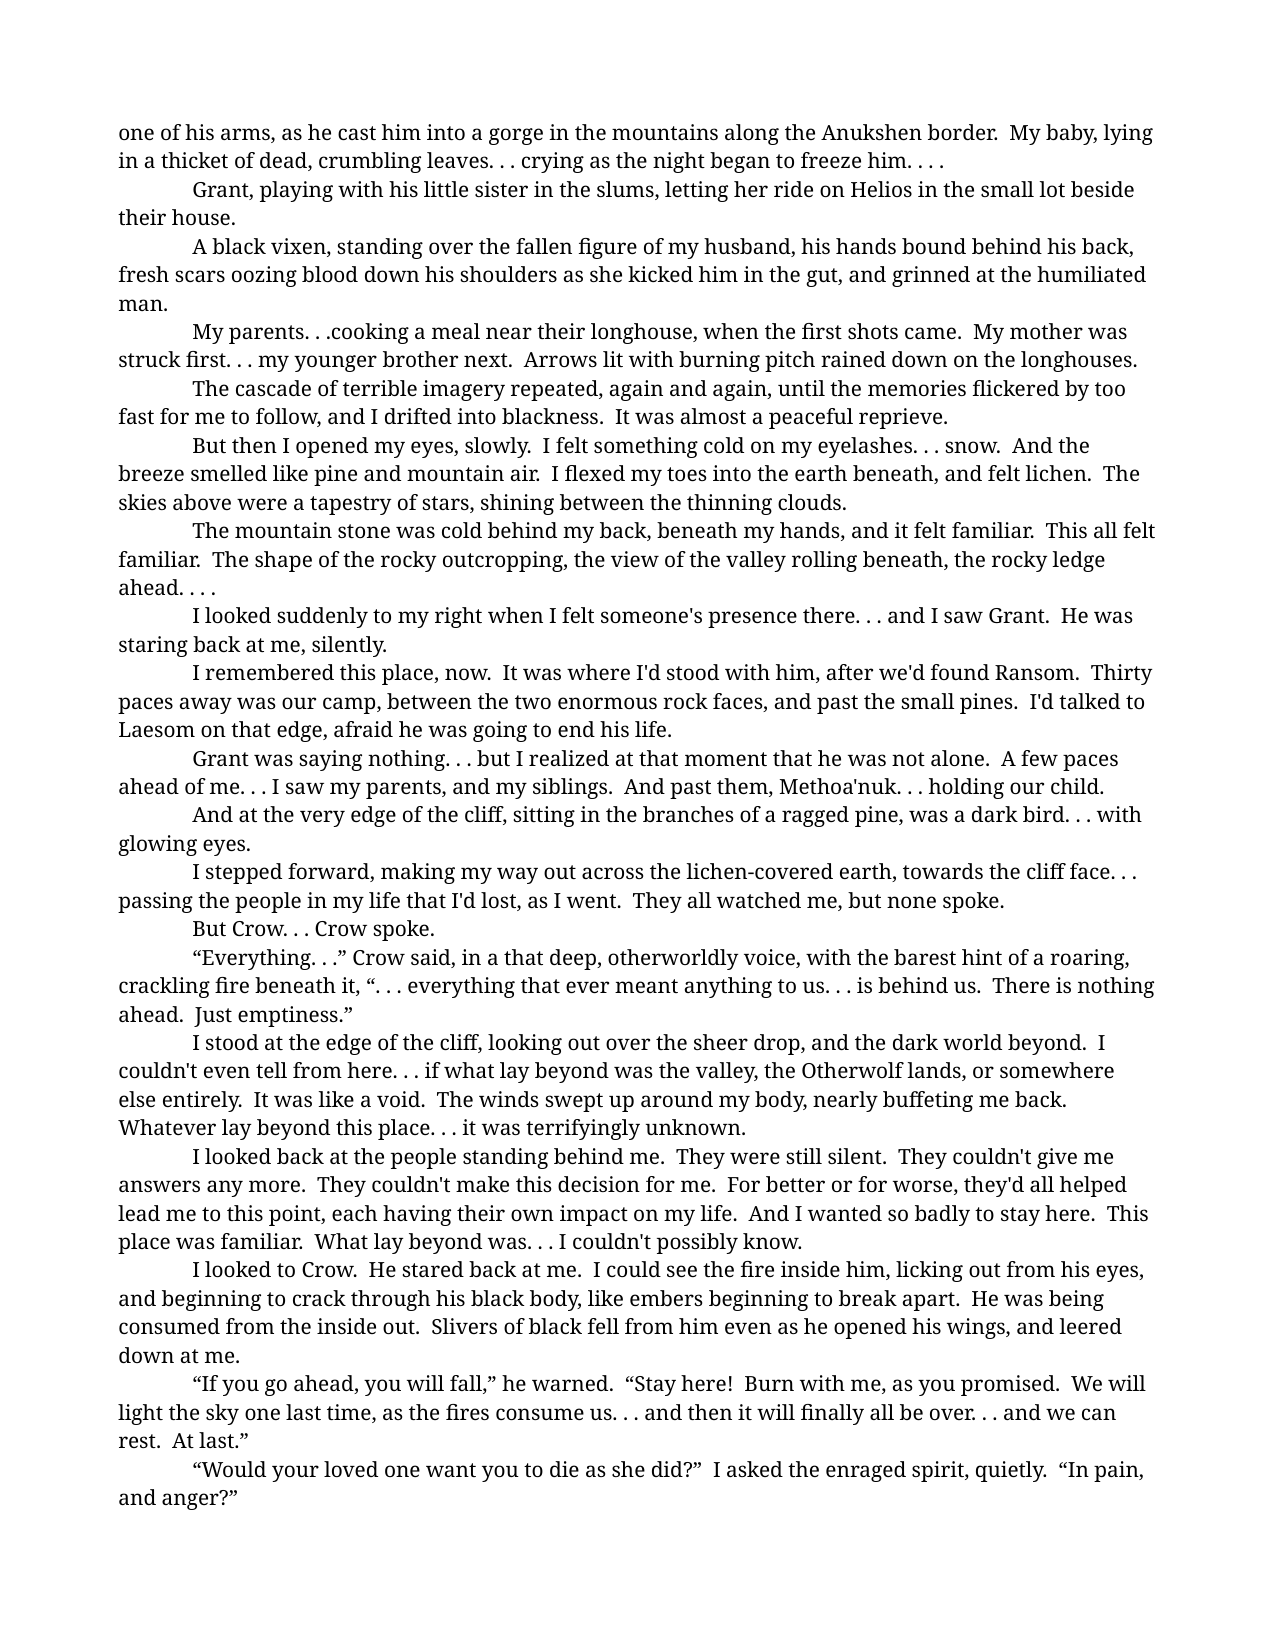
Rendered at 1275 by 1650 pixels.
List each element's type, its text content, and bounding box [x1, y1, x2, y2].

text I looked to Crow. He stared back at me. I could see the fire inside him, licking out from his eyes, and beginning to crack through his black body, like embers beginning to break apart. He was being consumed from the inside out. Slivers of black fell from him even as he opened his wings, and leered down at me. [118, 1256, 1157, 1369]
text one of his arms, as he cast him into a gorge in the mountains along the Anukshen border. My baby, lying in a thicket of dead, crumbling leaves. . . crying as the night began to freeze him. . . . [118, 118, 1157, 175]
text “If you go ahead, you will fall,” he warned. “Stay here! Burn with me, as you promised. We will light the sky one last time, as the fires consume us. . . and then it will finally all be over. . . and we can rest. At last.” [118, 1369, 1157, 1455]
text Grant, playing with his little sister in the slums, letting her ride on Helios in the small lot beside their house. [118, 175, 1157, 232]
text I looked suddenly to my right when I felt someone's presence there. . . and I saw Grant. He was staring back at me, silently. [118, 602, 1157, 658]
text “Would your loved one want you to die as she did?” I asked the enraged spirit, quietly. “In pain, and anger?” [118, 1455, 1157, 1512]
text And at the very edge of the cliff, sitting in the branches of a ragged pine, was a dark bird. . . with glowing eyes. [118, 801, 1157, 857]
text The mountain stone was cold behind my back, beneath my hands, and it felt familiar. This all felt familiar. The shape of the rocky outcropping, the view of the valley rolling beneath, the rocky ledge ahead. . . . [118, 516, 1157, 602]
text I stood at the edge of the cliff, looking out over the sheer drop, and the dark world beyond. I couldn't even tell from here. . . if what lay beyond was the valley, the Otherwolf lands, or somewhere else entirely. It was like a void. The winds swept up around my body, nearly buffeting me back. Whatever lay beyond this place. . . it was terrifyingly unknown. [118, 1028, 1157, 1142]
text But then I opened my eyes, slowly. I felt something cold on my eyelashes. . . snow. And the breeze smelled like pine and mountain air. I flexed my toes into the earth beneath, and felt lichen. The skies above were a tapestry of stars, shining between the thinning clouds. [118, 431, 1157, 516]
text Grant was saying nothing. . . but I realized at that moment that he was not alone. A few paces ahead of me. . . I saw my parents, and my siblings. And past them, Methoa'nuk. . . holding our child. [118, 744, 1157, 801]
text I looked back at the people standing behind me. They were still silent. They couldn't give me answers any more. They couldn't make this decision for me. For better or for worse, they'd all helped lead me to this point, each having their own impact on my life. And I wanted so badly to stay here. This place was familiar. What lay beyond was. . . I couldn't possibly know. [118, 1142, 1157, 1256]
text I remembered this place, now. It was where I'd stood with him, after we'd found Ransom. Thirty paces away was our camp, between the two enormous rock faces, and past the small pines. I'd talked to Laesom on that edge, afraid he was going to end his life. [118, 658, 1157, 744]
text A black vixen, standing over the fallen figure of my husband, his hands bound behind his back, fresh scars oozing blood down his shoulders as she kicked him in the gut, and grinned at the humiliated man. [118, 232, 1157, 317]
text I stepped forward, making my way out across the lichen-covered earth, towards the cliff face. . . passing the people in my life that I'd lost, as I went. They all watched me, but none spoke. [118, 857, 1157, 914]
text But Crow. . . Crow spoke. [118, 914, 1157, 943]
text The cascade of terrible imagery repeated, again and again, until the memories flickered by too fast for me to follow, and I drifted into blackness. It was almost a peaceful reprieve. [118, 374, 1157, 431]
text “Everything. . .” Crow said, in a that deep, otherworldly voice, with the barest hint of a roaring, crackling fire beneath it, “. . . everything that ever meant anything to us. . . is behind us. There is nothing ahead. Just emptiness.” [118, 943, 1157, 1028]
text My parents. . .cooking a meal near their longhouse, when the first shots came. My mother was struck first. . . my younger brother next. Arrows lit with burning pitch rained down on the longhouses. [118, 317, 1157, 374]
